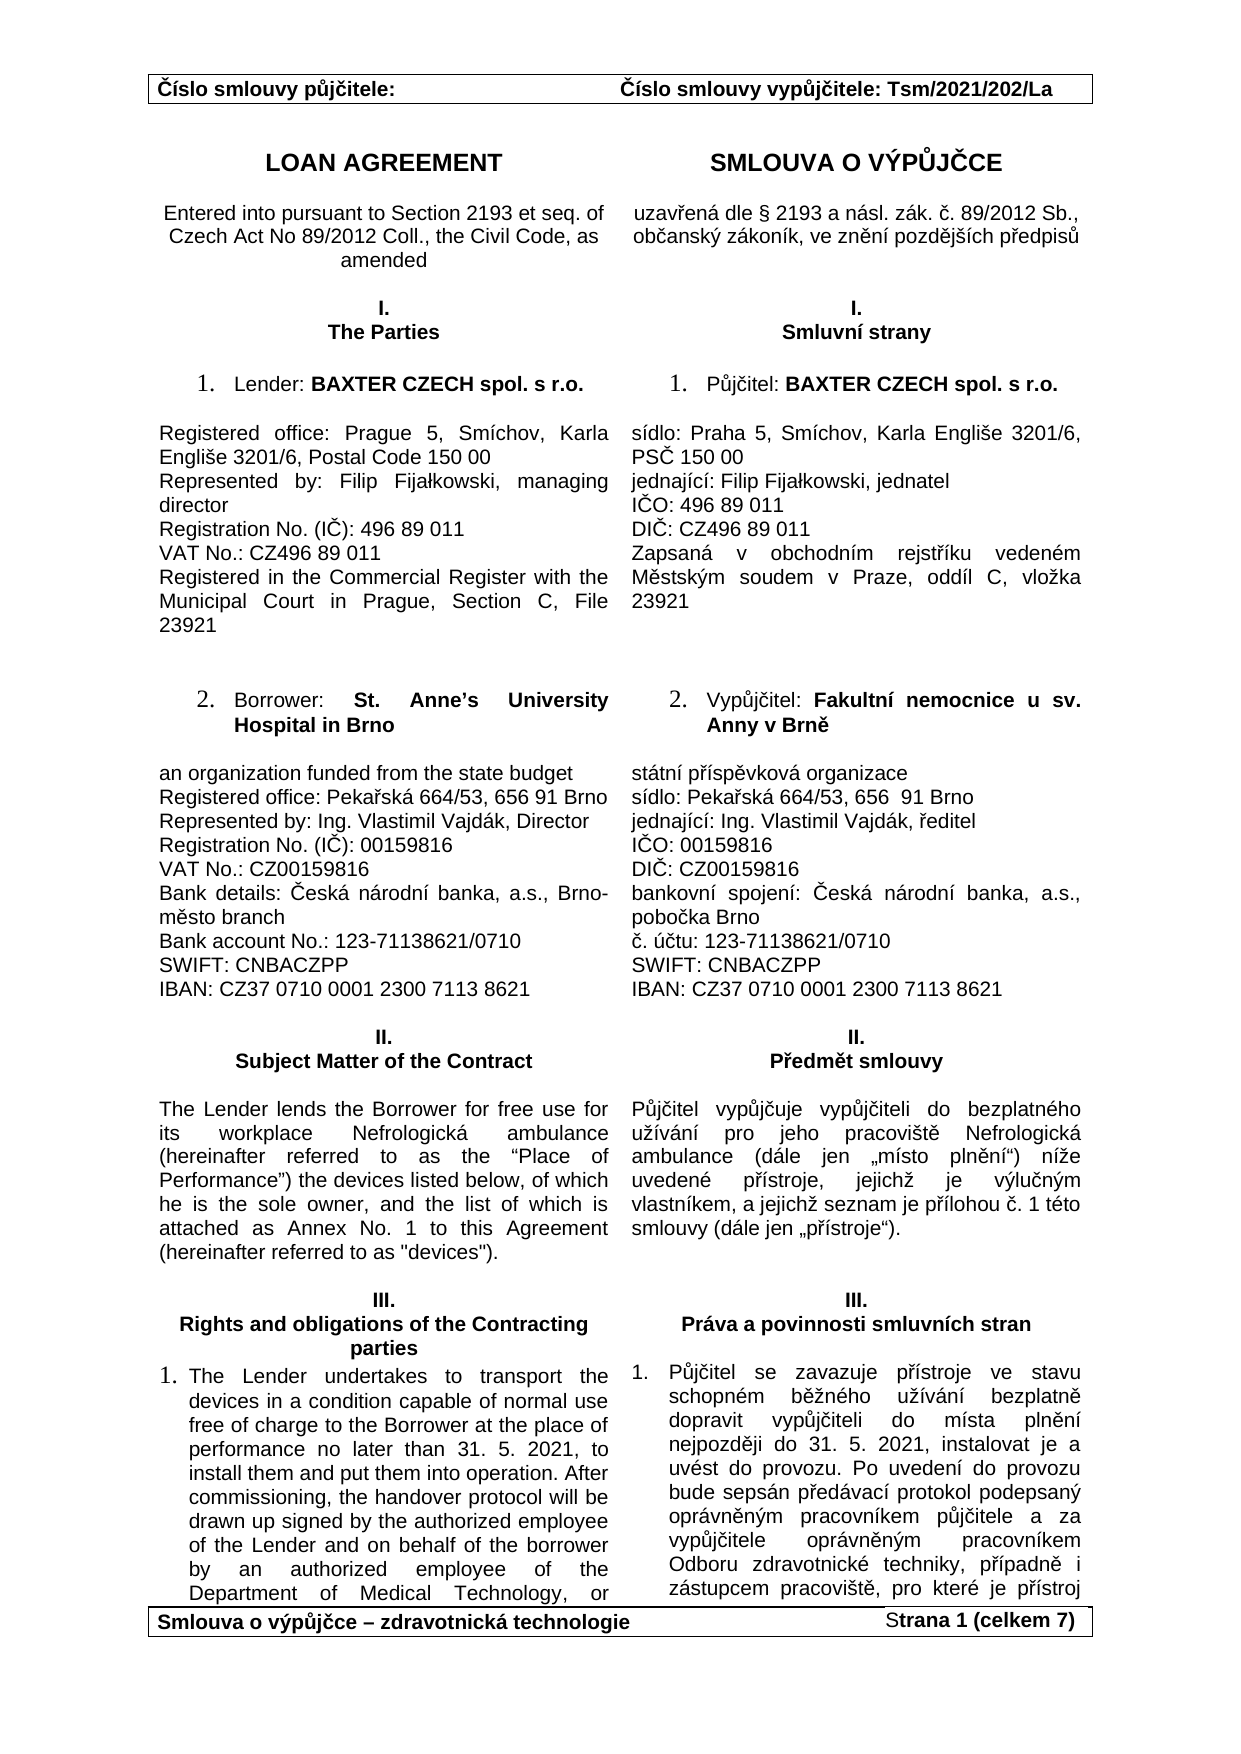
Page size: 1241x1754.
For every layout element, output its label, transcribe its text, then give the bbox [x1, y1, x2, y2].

table_cell The Lender undertakes to transport the devices in a condition capable of normal use free of charge to the Borrower at the place of performance no later than 31. 5. 2021, to install them and put them into operation. After commissioning, the handover protocol will be drawn up signed by the authorized employee of the Lender and on behalf of the borrower by an authorized employee of the Department of Medical Technology, or [148, 1360, 620, 1604]
table_cell Půjčitel vypůjčuje vypůjčiteli do bezplatného užívání pro jeho pracoviště Nefrologická ambulance (dále jen „místo plnění“) níže uvedené přístroje, jejichž je výlučným vlastníkem, a jejichž seznam je přílohou č. 1 této smlouvy (dále jen „přístroje“). [620, 1096, 1093, 1288]
table_cell I. The Parties [148, 296, 620, 368]
table_cell Borrower: St. Anne’s University Hospital in Brno an organization funded from the state budget Registered office: Pekařská 664/53, 656 91 Brno Represented by: Ing. Vlastimil Vajdák, Director Registration No. (IČ): 00159816 VAT No.: CZ00159816 Bank details: Česká národní banka, a.s., Brno-město branch Bank account No.: 123-71138621/0710 SWIFT: CNBACZPP IBAN: CZ37 0710 0001 2300 7113 8621 [148, 684, 620, 1024]
table_cell III. Rights and obligations of the Contracting parties [148, 1288, 620, 1360]
table_cell II. Předmět smlouvy [620, 1025, 1093, 1096]
table_header LOAN AGREEMENT [148, 148, 620, 200]
table_cell I. Smluvní strany [620, 296, 1093, 368]
table_cell uzavřená dle § 2193 a násl. zák. č. 89/2012 Sb., občanský zákoník, ve znění pozdějších předpisů [620, 200, 1093, 296]
table_cell Lender: BAXTER CZECH spol. s r.o. Registered office: Prague 5, Smíchov, Karla Engliše 3201/6, Postal Code 150 00 Represented by: Filip Fijałkowski, managing director Registration No. (IČ): 496 89 011 VAT No.: CZ496 89 011 Registered in the Commercial Register with the Municipal Court in Prague, Section C, File 23921 [148, 368, 620, 684]
table_cell II. Subject Matter of the Contract [148, 1025, 620, 1096]
table_cell III. Práva a povinnosti smluvních stran [620, 1288, 1093, 1360]
table_cell The Lender lends the Borrower for free use for its workplace Nefrologická ambulance (hereinafter referred to as the “Place of Performance”) the devices listed below, of which he is the sole owner, and the list of which is attached as Annex No. 1 to this Agreement (hereinafter referred to as "devices"). [148, 1096, 620, 1288]
table_cell Vypůjčitel: Fakultní nemocnice u sv. Anny v Brně státní příspěvková organizace sídlo: Pekařská 664/53, 656 91 Brno jednající: Ing. Vlastimil Vajdák, ředitel IČO: 00159816 DIČ: CZ00159816 bankovní spojení: Česká národní banka, a.s., pobočka Brno č. účtu: 123-71138621/0710 SWIFT: CNBACZPP IBAN: CZ37 0710 0001 2300 7113 8621 [620, 684, 1093, 1024]
table_cell Entered into pursuant to Section 2193 et seq. of Czech Act No 89/2012 Coll., the Civil Code, as amended [148, 200, 620, 296]
table_header SMLOUVA O VÝPŮJČCE [620, 148, 1093, 200]
table_cell Půjčitel: BAXTER CZECH spol. s r.o. sídlo: Praha 5, Smíchov, Karla Engliše 3201/6, PSČ 150 00 jednající: Filip Fijałkowski, jednatel IČO: 496 89 011 DIČ: CZ496 89 011 Zapsaná v obchodním rejstříku vedeném Městským soudem v Praze, oddíl C, vložka 23921 [620, 368, 1093, 684]
table_cell Půjčitel se zavazuje přístroje ve stavu schopném běžného užívání bezplatně dopravit vypůjčiteli do místa plnění nejpozději do 31. 5. 2021, instalovat je a uvést do provozu. Po uvedení do provozu bude sepsán předávací protokol podepsaný oprávněným pracovníkem půjčitele a za vypůjčitele oprávněným pracovníkem Odboru zdravotnické techniky, případně i zástupcem pracoviště, pro které je přístroj [620, 1360, 1093, 1604]
